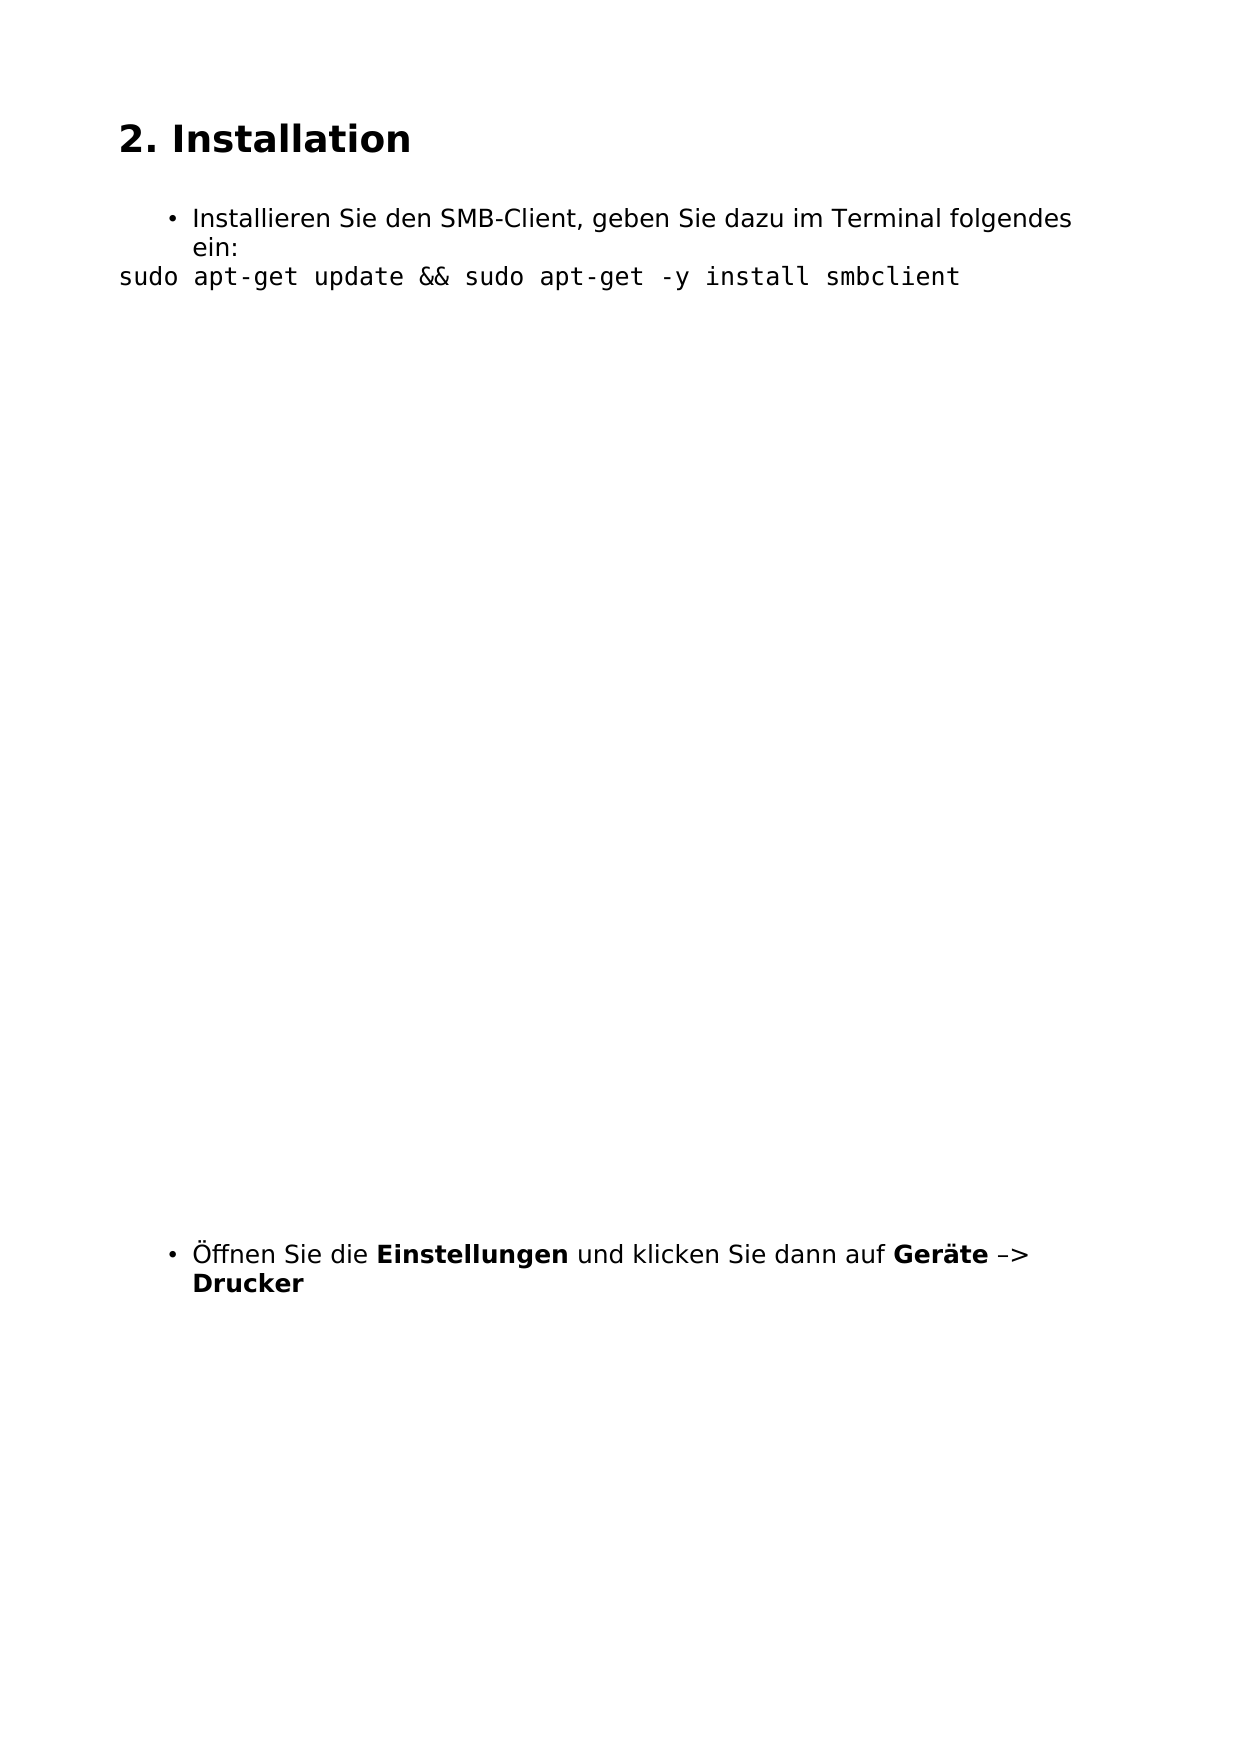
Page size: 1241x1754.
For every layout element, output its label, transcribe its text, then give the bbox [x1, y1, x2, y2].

subtitle 2. Installation [118, 118, 1122, 162]
list Installieren Sie den SMB-Client, geben Sie dazu im Terminal folgendes ein: [177, 204, 1122, 262]
list Öffnen Sie die Einstellungen und klicken Sie dann auf Geräte –> Drucker [177, 858, 1122, 1299]
text sudo apt-get update && sudo apt-get -y install smbclient [118, 262, 1122, 291]
